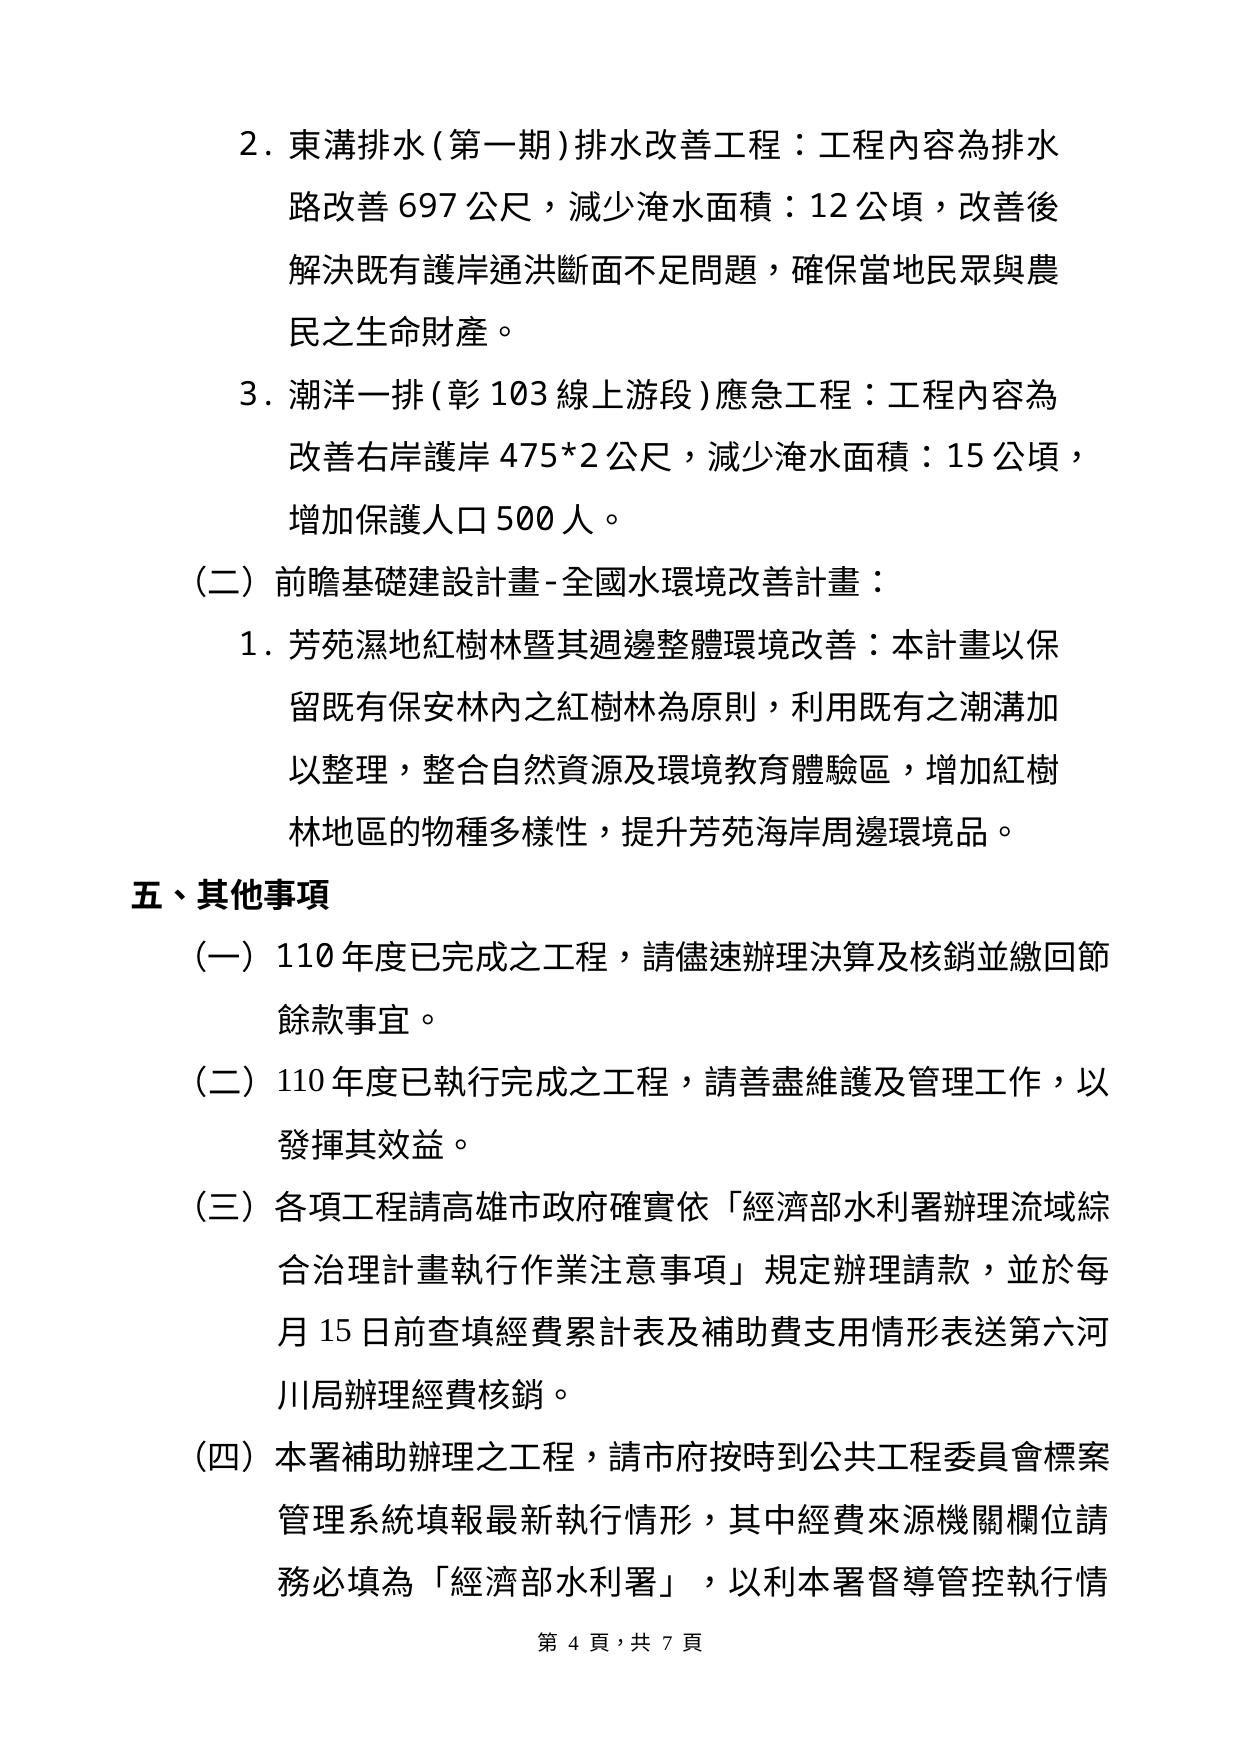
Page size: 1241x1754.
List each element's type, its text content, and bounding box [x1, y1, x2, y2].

text （一）110年度已完成之工程，請儘速辦理決算及核銷並繳回節餘款事宜。 [174, 913, 1110, 1038]
text （四）本署補助辦理之工程，請市府按時到公共工程委員會標案管理系統填報最新執行情形，其中經費來源機關欄位請務必填為「經濟部水利署」，以利本署督導管控執行情 [174, 1413, 1110, 1601]
text （二）前瞻基礎建設計畫-全國水環境改善計畫： [174, 538, 1110, 601]
list 東溝排水(第一期)排水改善工程：工程內容為排水路改善697公尺，減少淹水面積：12公頃，改善後解決既有護岸通洪斷面不足問題，確保當地民眾與農民之生命財產。 [238, 101, 1060, 351]
text （三）各項工程請高雄市政府確實依「經濟部水利署辦理流域綜合治理計畫執行作業注意事項」規定辦理請款，並於每月15日前查填經費累計表及補助費支用情形表送第六河川局辦理經費核銷。 [174, 1163, 1110, 1413]
text （二）110年度已執行完成之工程，請善盡維護及管理工作，以發揮其效益。 [174, 1038, 1110, 1163]
list 芳苑濕地紅樹林暨其週邊整體環境改善：本計畫以保留既有保安林內之紅樹林為原則，利用既有之潮溝加以整理，整合自然資源及環境教育體驗區，增加紅樹林地區的物種多樣性，提升芳苑海岸周邊環境品。 [238, 601, 1060, 851]
text 五、其他事項 [130, 851, 1110, 913]
list 潮洋一排(彰103線上游段)應急工程：工程內容為改善右岸護岸475*2公尺，減少淹水面積：15公頃，增加保護人口500人。 [238, 351, 1060, 538]
